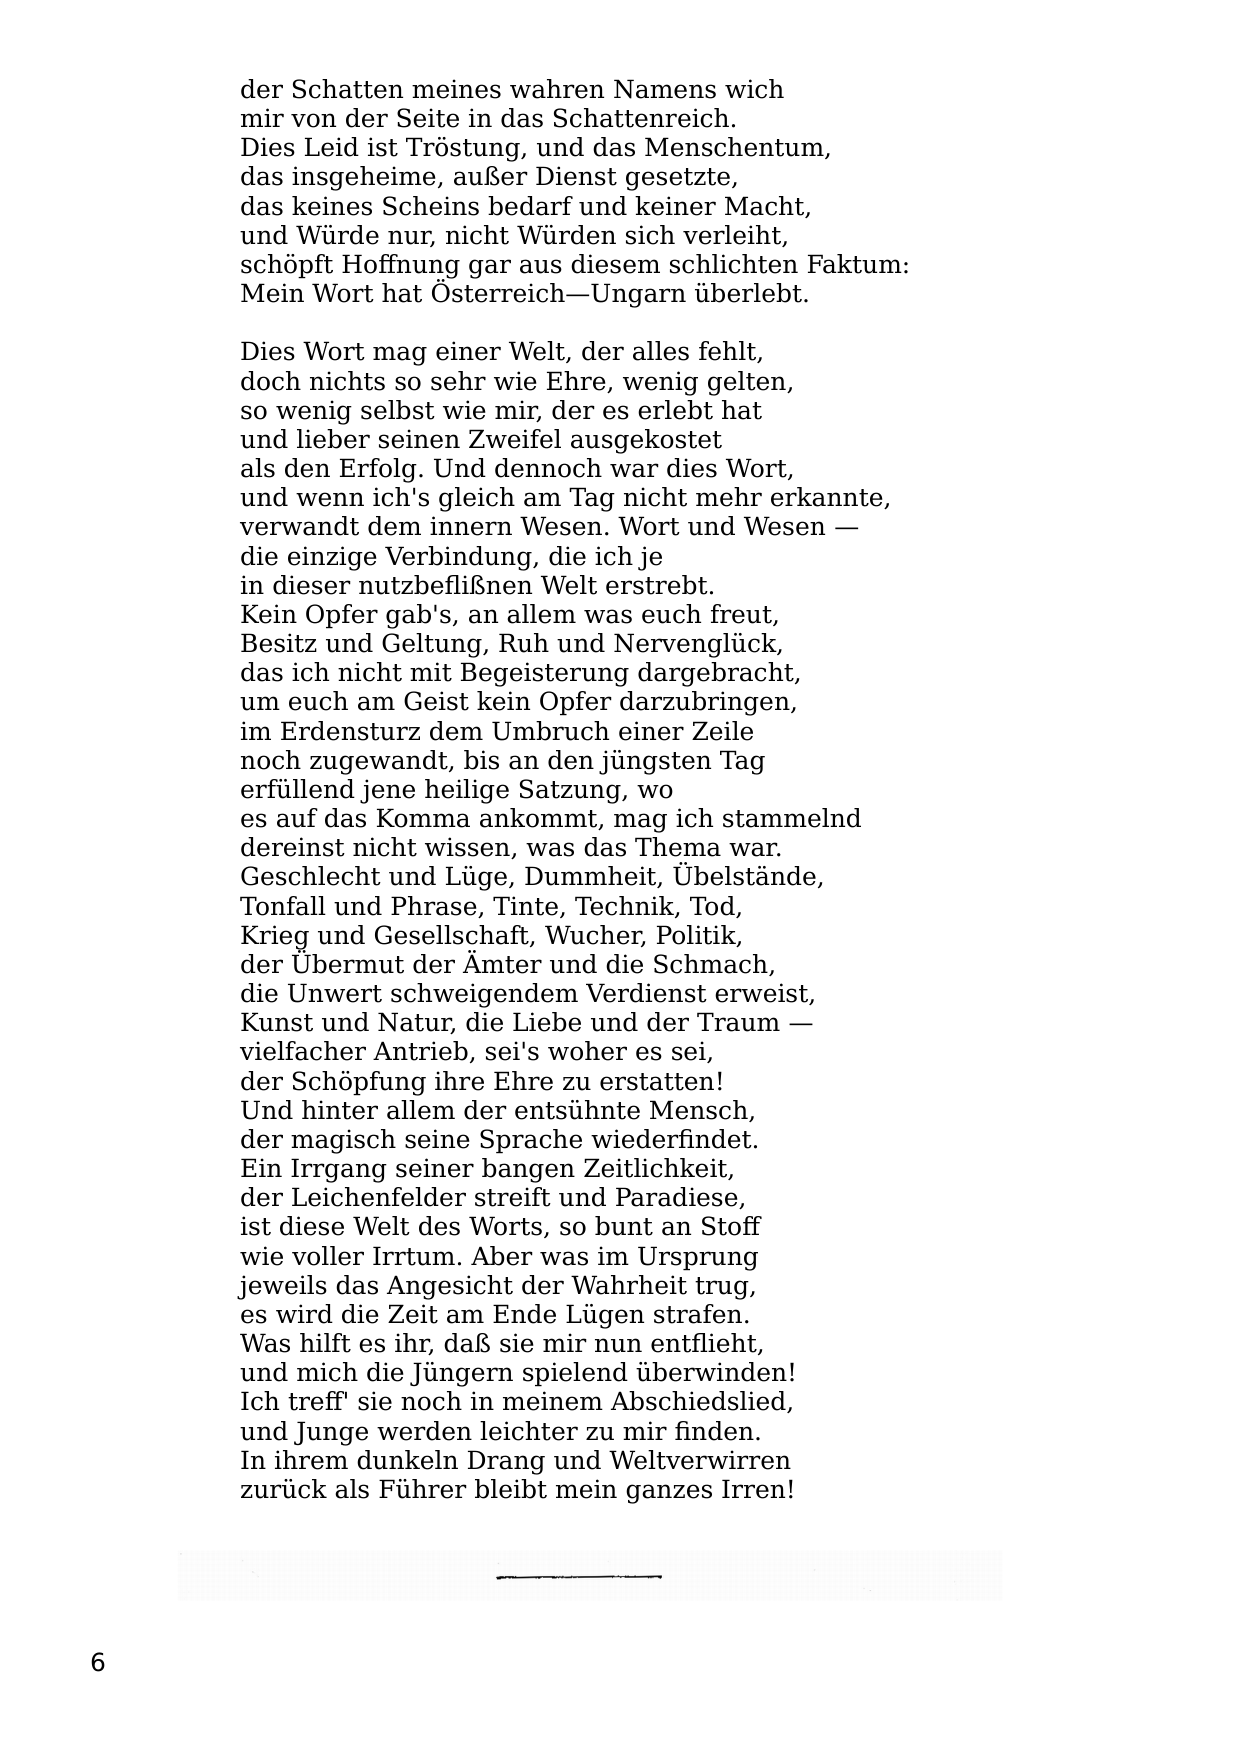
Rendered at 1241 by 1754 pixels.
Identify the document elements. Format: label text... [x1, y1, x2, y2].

text der Übermut der Ämter und die Schmach, [240, 950, 1091, 979]
text mir von der Seite in das Schattenreich. [240, 104, 1091, 133]
text das insgeheime, außer Dienst gesetzte, [240, 162, 1091, 192]
text das ich nicht mit Begeisterung dargebracht, [240, 658, 1091, 687]
text der Leichenfelder streift und Paradiese, [240, 1183, 1091, 1212]
text Geschlecht und Lüge, Dummheit, Übelstände, [240, 862, 1091, 892]
picture [177, 1550, 1003, 1601]
text der Schatten meines wahren Namens wich [240, 75, 1091, 104]
text die Unwert schweigendem Verdienst erweist, [240, 979, 1091, 1008]
text Tonfall und Phrase, Tinte, Technik, Tod, [240, 892, 1091, 921]
text es auf das Komma ankommt, mag ich stammelnd [240, 804, 1091, 833]
text Besitz und Geltung, Ruh und Nervenglück, [240, 629, 1091, 658]
text schöpft Hoffnung gar aus diesem schlichten Faktum: [240, 250, 1091, 279]
text noch zugewandt, bis an den jüngsten Tag [240, 746, 1091, 775]
text ist diese Welt des Worts, so bunt an Stoff [240, 1212, 1091, 1242]
text doch nichts so sehr wie Ehre, wenig gelten, [240, 367, 1091, 396]
text und wenn ich's gleich am Tag nicht mehr erkannte, [240, 483, 1091, 512]
text und Junge werden leichter zu mir finden. [240, 1417, 1091, 1446]
text so wenig selbst wie mir, der es erlebt hat [240, 396, 1091, 425]
text als den Erfolg. Und dennoch war dies Wort, [240, 454, 1091, 483]
text und lieber seinen Zweifel ausgekostet [240, 425, 1091, 454]
text verwandt dem innern Wesen. Wort und Wesen — [240, 512, 1091, 542]
text wie voller Irrtum. Aber was im Ursprung [240, 1242, 1091, 1271]
text In ihrem dunkeln Drang und Weltverwirren [240, 1446, 1091, 1475]
text Kein Opfer gab's, an allem was euch freut, [240, 600, 1091, 629]
text zurück als Führer bleibt mein ganzes Irren! [240, 1475, 1091, 1504]
text Ein Irrgang seiner bangen Zeitlichkeit, [240, 1154, 1091, 1183]
text der Schöpfung ihre Ehre zu erstatten! [240, 1067, 1091, 1096]
text im Erdensturz dem Umbruch einer Zeile [240, 717, 1091, 746]
text Dies Leid ist Tröstung, und das Menschentum, [240, 133, 1091, 162]
text Kunst und Natur, die Liebe und der Traum — [240, 1008, 1091, 1037]
text erfüllend jene heilige Satzung, wo [240, 775, 1091, 804]
text Was hilft es ihr, daß sie mir nun entflieht, [240, 1329, 1091, 1358]
text jeweils das Angesicht der Wahrheit trug, [240, 1271, 1091, 1300]
text Krieg und Gesellschaft, Wucher, Politik, [240, 921, 1091, 950]
text der magisch seine Sprache wiederfindet. [240, 1125, 1091, 1154]
text Ich treff' sie noch in meinem Abschiedslied, [240, 1387, 1091, 1417]
text die einzige Verbindung, die ich je [240, 542, 1091, 571]
text und Würde nur, nicht Würden sich verleiht, [240, 221, 1091, 250]
text um euch am Geist kein Opfer darzubringen, [240, 687, 1091, 717]
text vielfacher Antrieb, sei's woher es sei, [240, 1037, 1091, 1067]
text Dies Wort mag einer Welt, der alles fehlt, [240, 337, 1091, 367]
text das keines Scheins bedarf und keiner Macht, [240, 192, 1091, 221]
text dereinst nicht wissen, was das Thema war. [240, 833, 1091, 862]
text Mein Wort hat Österreich—Ungarn überlebt. [240, 279, 1091, 308]
text in dieser nutzbeflißnen Welt erstrebt. [240, 571, 1091, 600]
text und mich die Jüngern spielend überwinden! [240, 1358, 1091, 1387]
text es wird die Zeit am Ende Lügen strafen. [240, 1300, 1091, 1329]
text Und hinter allem der entsühnte Mensch, [240, 1096, 1091, 1125]
